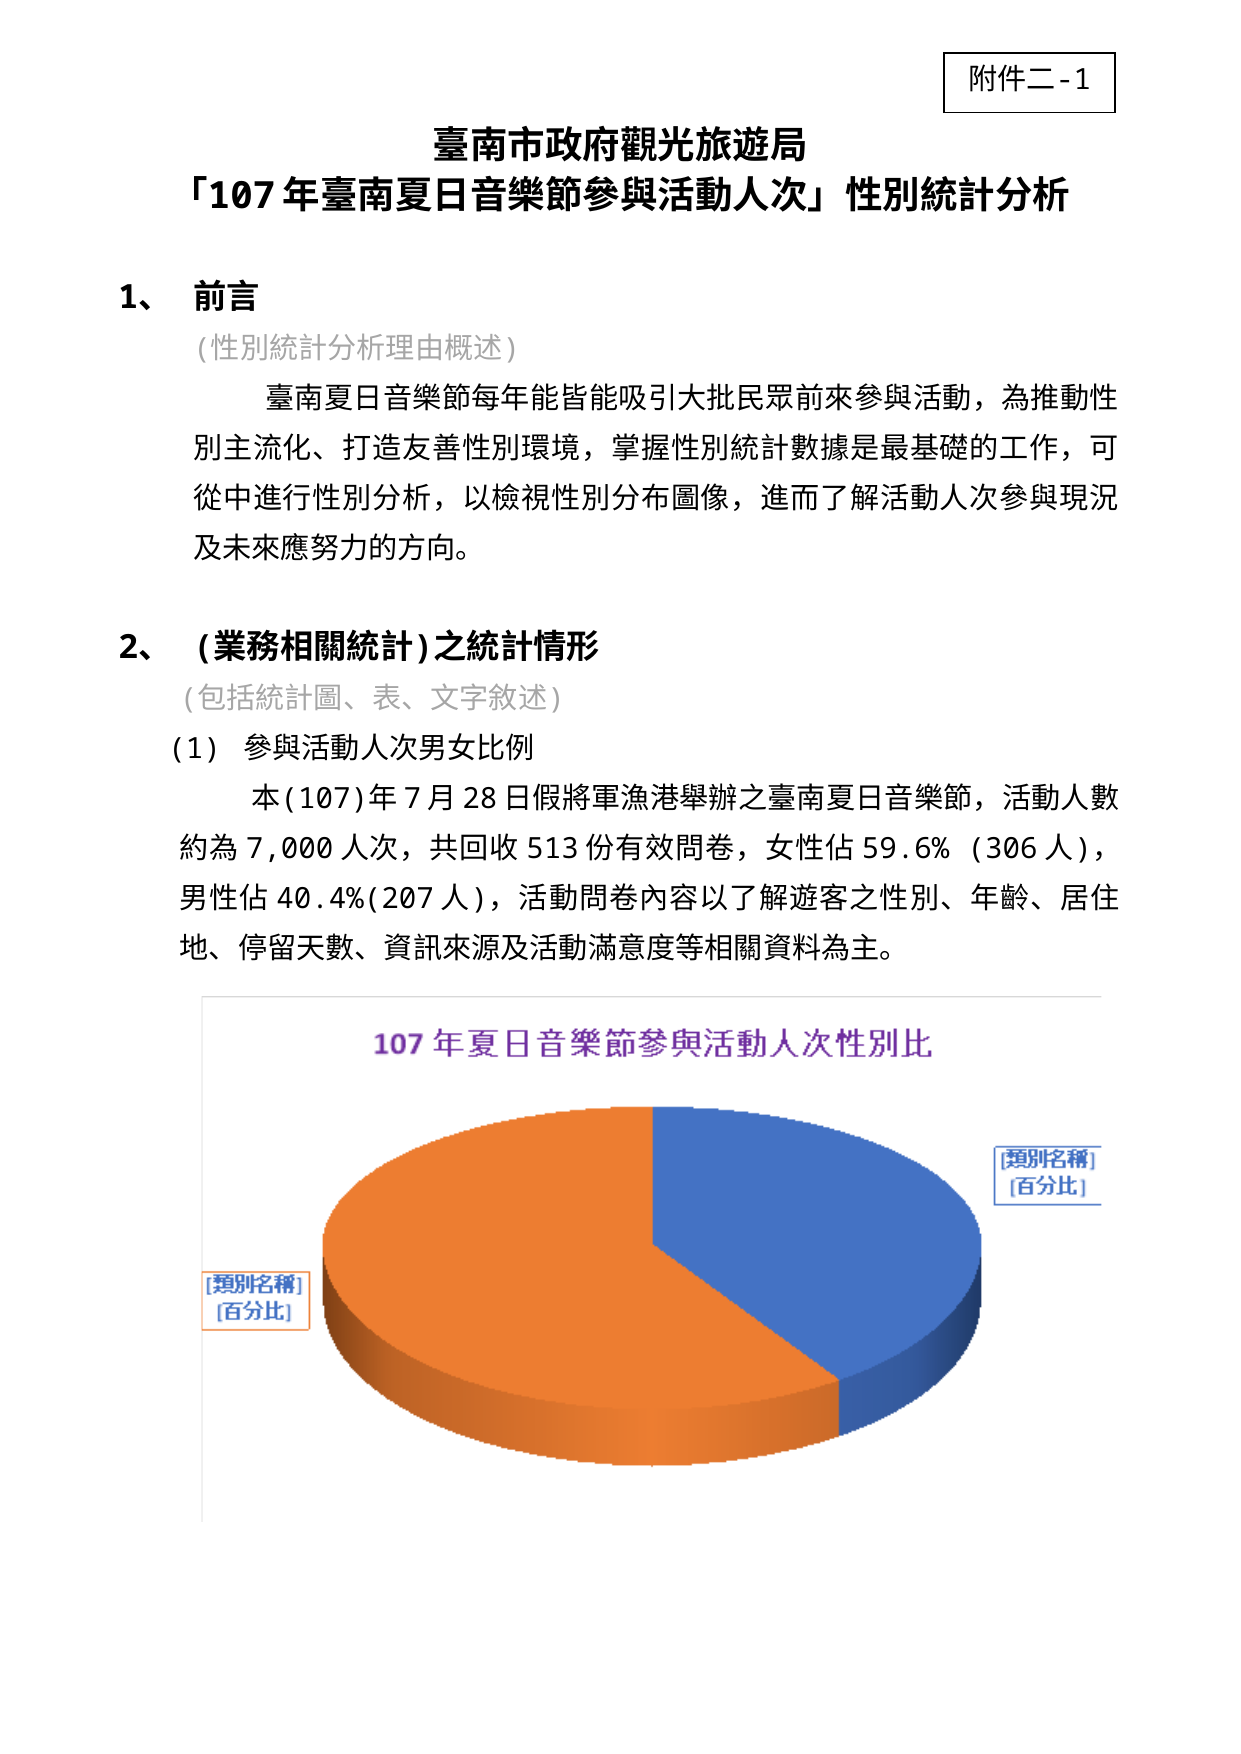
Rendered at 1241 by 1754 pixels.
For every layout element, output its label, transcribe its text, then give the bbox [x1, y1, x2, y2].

text (包括統計圖、表、文字敘述) [179, 668, 1122, 718]
list (性別統計分析理由概述) [193, 318, 1122, 368]
list (業務相關統計)之統計情形 [118, 618, 1122, 668]
text 本(107)年7月28日假將軍漁港舉辦之臺南夏日音樂節，活動人數約為7,000人次，共回收513份有效問卷，女性佔59.6% (306人)，男性佔40.4%(207人)，活動問卷內容以了解遊客之性別、年齡、居住地、停留天數、資訊來源及活動滿意度等相關資料為主。 [179, 768, 1122, 968]
list 參與活動人次男女比例 [168, 718, 1122, 768]
text 附件二-1 [953, 62, 1106, 96]
text 臺南市政府觀光旅遊局 「107年臺南夏日音樂節參與活動人次」性別統計分析 [118, 118, 1122, 218]
text [945, 54, 1114, 112]
list 前言 [118, 268, 1122, 318]
picture [201, 996, 1102, 1522]
list 臺南夏日音樂節每年能皆能吸引大批民眾前來參與活動，為推動性別主流化、打造友善性別環境，掌握性別統計數據是最基礎的工作，可從中進行性別分析，以檢視性別分布圖像，進而了解活動人次參與現況及未來應努力的方向。 [193, 368, 1122, 568]
